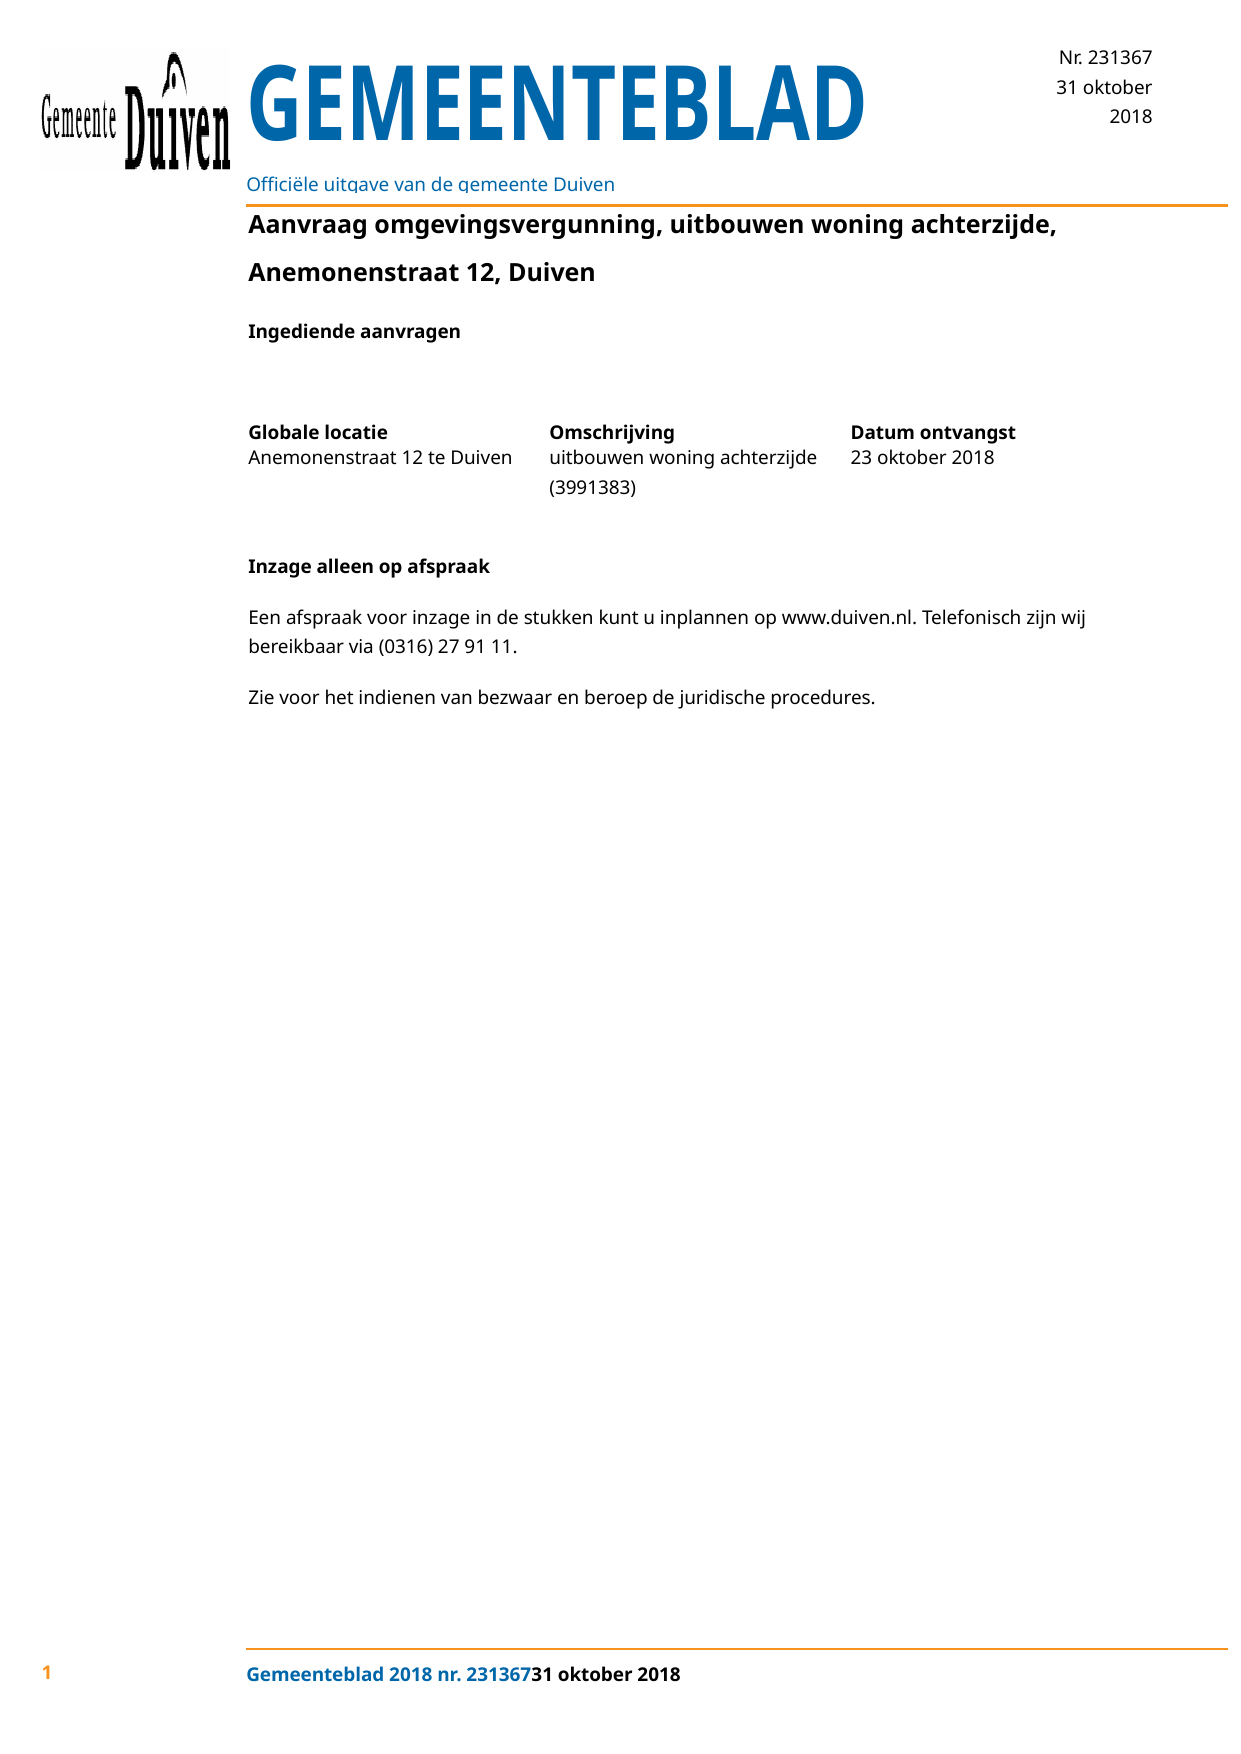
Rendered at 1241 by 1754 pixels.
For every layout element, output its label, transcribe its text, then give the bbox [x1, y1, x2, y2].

picture [41, 47, 231, 172]
text Zie voor het indienen van bezwaar en beroep de juridische procedures. [248, 684, 1152, 710]
table_header Globale locatie [248, 419, 549, 444]
table_cell uitbouwen woning achterzijde (3991383) [549, 445, 850, 500]
text Inzage alleen op afspraak [248, 553, 1152, 579]
table_cell Anemonenstraat 12 te Duiven [248, 445, 549, 500]
text Aanvraag omgevingsvergunning, uitbouwen woning achterzijde, Anemonenstraat 12, Duiven [248, 207, 1152, 288]
text Ingediende aanvragen [248, 318, 1152, 344]
table_cell 23 oktober 2018 [850, 445, 1152, 500]
table_header Datum ontvangst [850, 419, 1152, 444]
text Een afspraak voor inzage in de stukken kunt u inplannen op www.duiven.nl. Telefonisch zijn wij bereikbaar via (0316) 27 91 11. [248, 604, 1152, 659]
table_header Omschrijving [549, 419, 850, 444]
